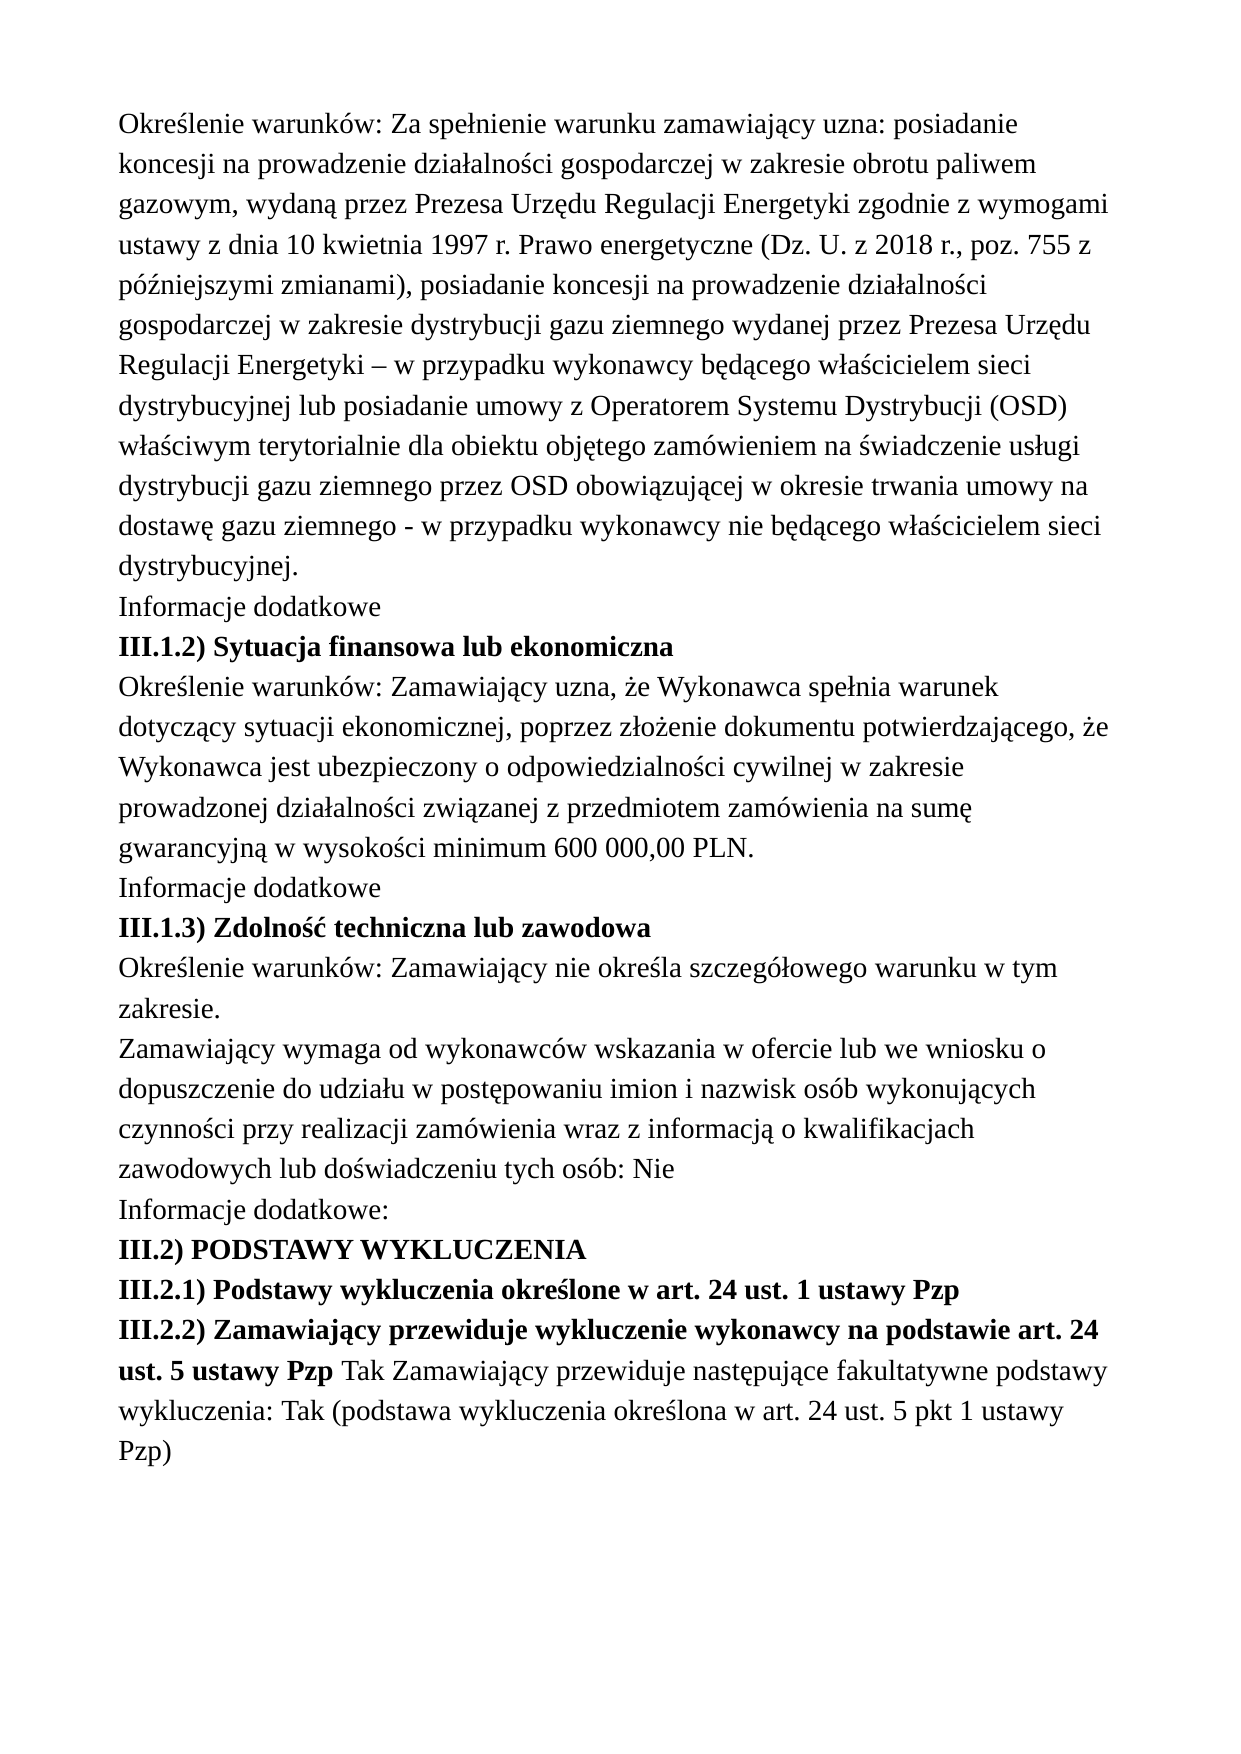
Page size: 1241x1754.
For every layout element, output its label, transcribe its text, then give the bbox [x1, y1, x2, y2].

text Określenie warunków: Za spełnienie warunku zamawiający uzna: posiadanie koncesji na prowadzenie działalności gospodarczej w zakresie obrotu paliwem gazowym, wydaną przez Prezesa Urzędu Regulacji Energetyki zgodnie z wymogami ustawy z dnia 10 kwietnia 1997 r. Prawo energetyczne (Dz. U. z 2018 r., poz. 755 z późniejszymi zmianami), posiadanie koncesji na prowadzenie działalności gospodarczej w zakresie dystrybucji gazu ziemnego wydanej przez Prezesa Urzędu Regulacji Energetyki – w przypadku wykonawcy będącego właścicielem sieci dystrybucyjnej lub posiadanie umowy z Operatorem Systemu Dystrybucji (OSD) właściwym terytorialnie dla obiektu objętego zamówieniem na świadczenie usługi dystrybucji gazu ziemnego przez OSD obowiązującej w okresie trwania umowy na dostawę gazu ziemnego - w przypadku wykonawcy nie będącego właścicielem sieci dystrybucyjnej. Informacje dodatkowe III.1.2) Sytuacja finansowa lub ekonomiczna Określenie warunków: Zamawiający uzna, że Wykonawca spełnia warunek dotyczący sytuacji ekonomicznej, poprzez złożenie dokumentu potwierdzającego, że Wykonawca jest ubezpieczony o odpowiedzialności cywilnej w zakresie prowadzonej działalności związanej z przedmiotem zamówienia na sumę gwarancyjną w wysokości minimum 600 000,00 PLN. Informacje dodatkowe III.1.3) Zdolność techniczna lub zawodowa Określenie warunków: Zamawiający nie określa szczegółowego warunku w tym zakresie. Zamawiający wymaga od wykonawców wskazania w ofercie lub we wniosku o dopuszczenie do udziału w postępowaniu imion i nazwisk osób wykonujących czynności przy realizacji zamówienia wraz z informacją o kwalifikacjach zawodowych lub doświadczeniu tych osób: Nie Informacje dodatkowe: [118, 106, 1122, 1225]
text III.2) PODSTAWY WYKLUCZENIA [118, 1232, 1122, 1266]
text III.2.1) Podstawy wykluczenia określone w art. 24 ust. 1 ustawy Pzp III.2.2) Zamawiający przewiduje wykluczenie wykonawcy na podstawie art. 24 ust. 5 ustawy Pzp Tak Zamawiający przewiduje następujące fakultatywne podstawy wykluczenia: Tak (podstawa wykluczenia określona w art. 24 ust. 5 pkt 1 ustawy Pzp) [118, 1272, 1122, 1467]
